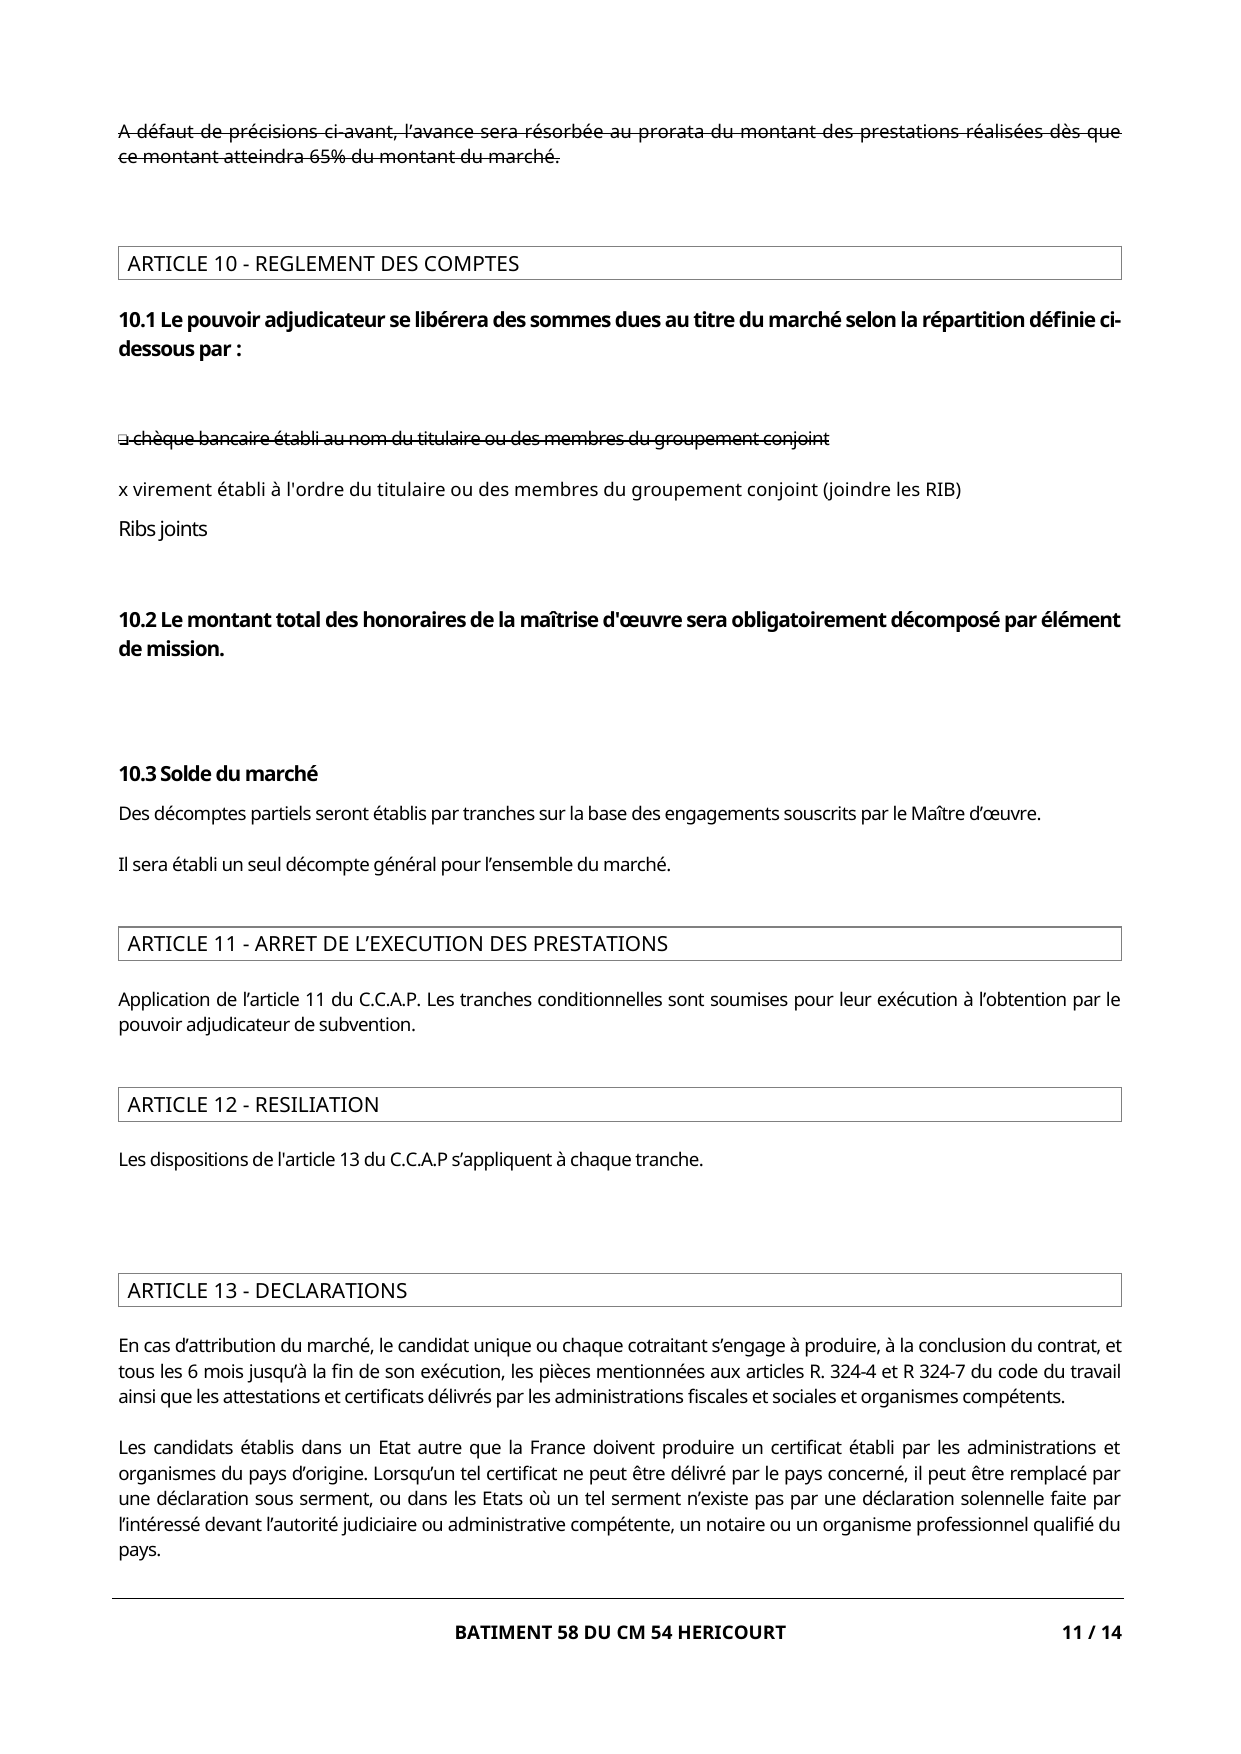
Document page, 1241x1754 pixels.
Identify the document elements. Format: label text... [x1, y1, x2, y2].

text ARTICLE 10 - REGLEMENT DES COMPTES [119, 247, 1121, 279]
text ARTICLE 11 - ARRET DE L’EXECUTION DES PRESTATIONS [119, 928, 1121, 960]
text Les candidats établis dans un Etat autre que la France doivent produire un certificat établi par les administrations et organismes du pays d’origine. Lorsqu’un tel certificat ne peut être délivré par le pays concerné, il peut être remplacé par une déclaration sous serment, ou dans les Etats où un tel serment n’existe pas par une déclaration solennelle faite par l’intéressé devant l’autorité judiciaire ou administrative compétente, un notaire ou un organisme professionnel qualifié du pays. [118, 1434, 1122, 1562]
text Ribs joints [118, 514, 1122, 543]
text 10.2 Le montant total des honoraires de la maîtrise d'œuvre sera obligatoirement décomposé par élément de mission. [118, 606, 1122, 662]
text ARTICLE 12 - RESILIATION [119, 1088, 1121, 1121]
text A défaut de précisions ci-avant, l’avance sera résorbée au prorata du montant des prestations réalisées dès que ce montant atteindra 65% du montant du marché. [118, 134, 1122, 169]
text Application de l’article 11 du C.C.A.P. Les tranches conditionnelles sont soumises pour leur exécution à l’obtention par le pouvoir adjudicateur de subvention. [118, 986, 1122, 1037]
text ARTICLE 13 - DECLARATIONS [119, 1274, 1121, 1306]
text 10.1 Le pouvoir adjudicateur se libérera des sommes dues au titre du marché selon la répartition définie ci-dessous par : [118, 305, 1122, 362]
text A défaut de précisions ci-avant, l’avance sera résorbée au prorata du montant des prestations réalisées dès que ce montant atteindra 65% du montant du marché. [118, 118, 1122, 133]
text En cas d’attribution du marché, le candidat unique ou chaque cotraitant s’engage à produire, à la conclusion du contrat, et tous les 6 mois jusqu’à la fin de son exécution, les pièces mentionnées aux articles R. 324-4 et R 324-7 du code du travail ainsi que les attestations et certificats délivrés par les administrations fiscales et sociales et organismes compétents. [118, 1332, 1122, 1409]
text Des décomptes partiels seront établis par tranches sur la base des engagements souscrits par le Maître d’œuvre. [118, 800, 1122, 826]
text Il sera établi un seul décompte général pour l’ensemble du marché. [118, 851, 1122, 876]
text Les dispositions de l'article 13 du C.C.A.P s’appliquent à chaque tranche. [118, 1147, 1122, 1172]
text x virement établi à l'ordre du titulaire ou des membres du groupement conjoint (joindre les RIB) [118, 476, 1122, 502]
text 10.3 Solde du marché [118, 759, 1122, 788]
text  chèque bancaire établi au nom du titulaire ou des membres du groupement conjoint [118, 426, 1122, 451]
